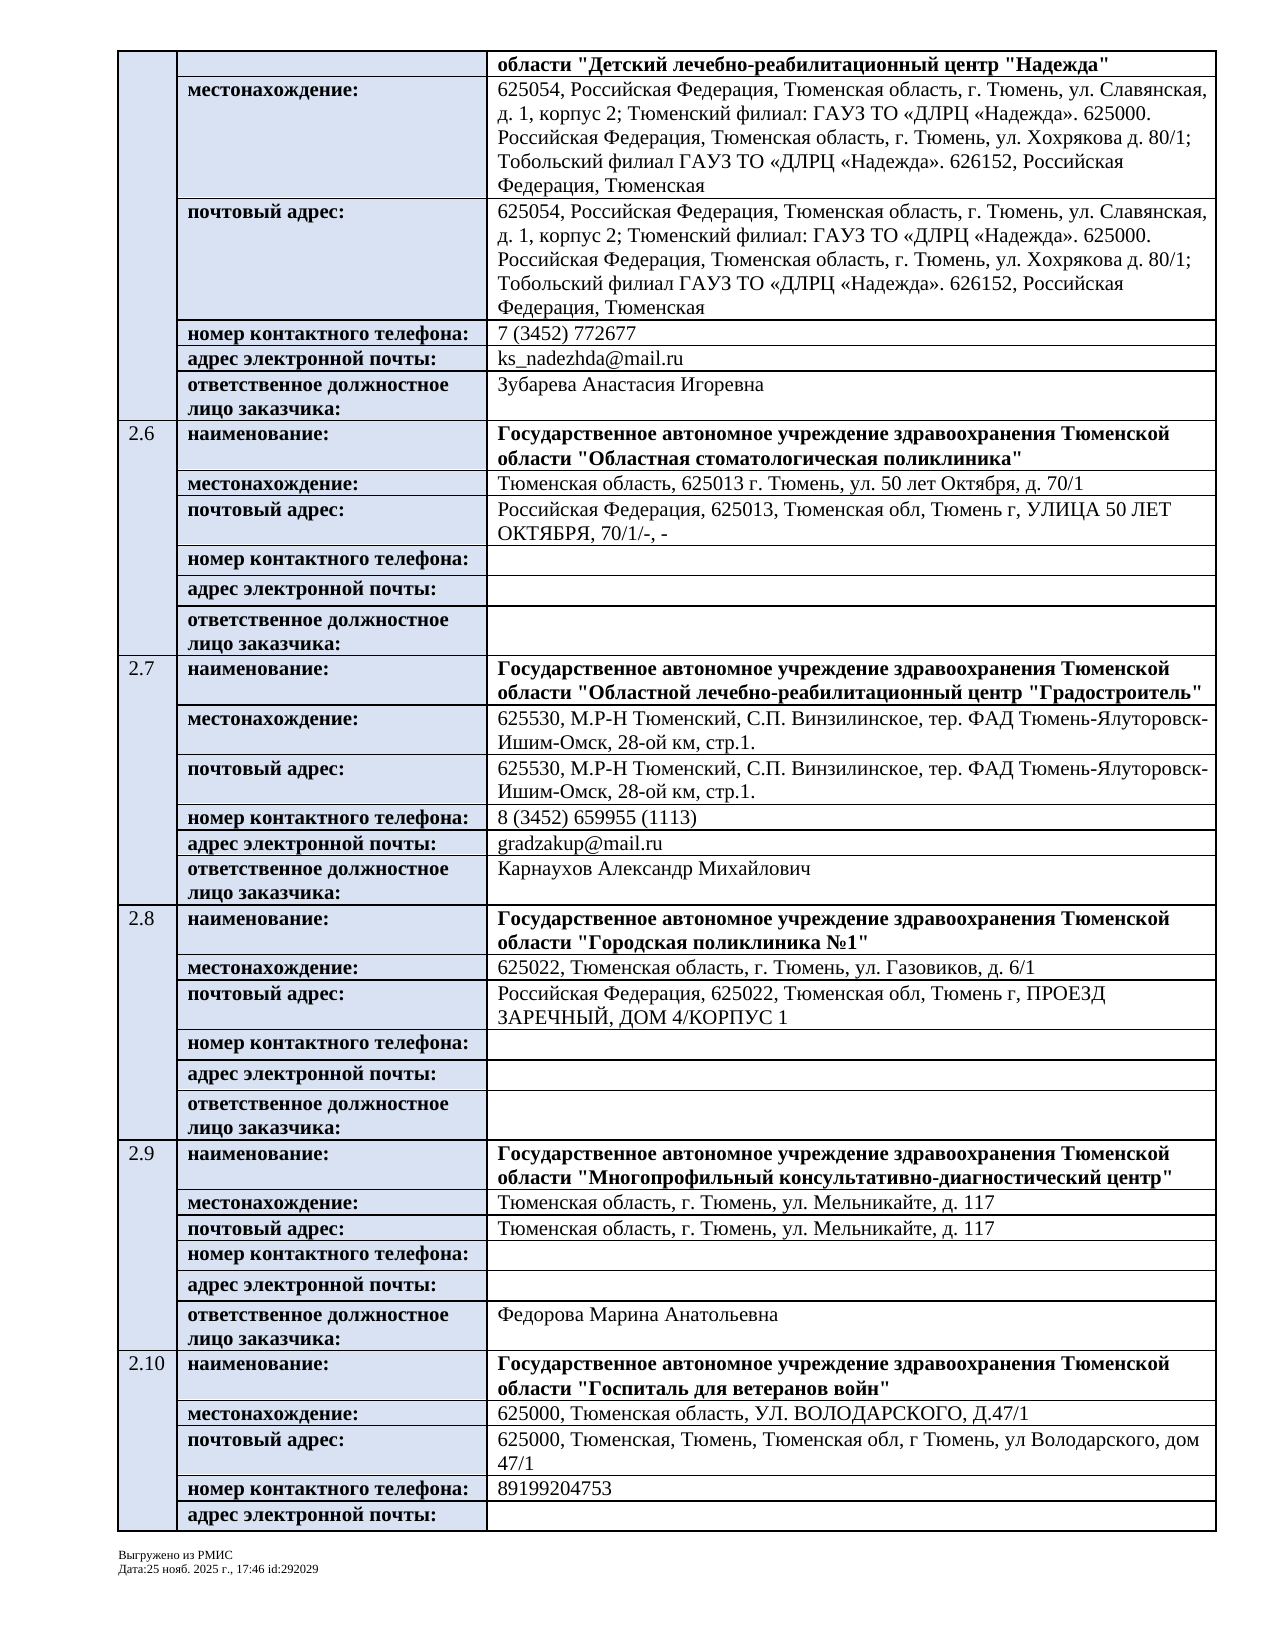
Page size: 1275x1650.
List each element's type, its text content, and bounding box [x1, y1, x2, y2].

table_header [488, 1241, 1215, 1270]
table_cell [178, 1296, 486, 1300]
table_cell [178, 1526, 486, 1530]
table_header номер контактного телефона: [178, 1030, 486, 1054]
table_header ответственное должностное лицо заказчика: [178, 1302, 486, 1350]
table_header [488, 1061, 1215, 1089]
table_cell [178, 1054, 486, 1059]
table_header 2.8 [119, 906, 176, 930]
table_cell [178, 445, 486, 469]
table_header Российская Федерация, 625022, Тюменская обл, Тюмень г, ПРОЕЗД ЗАРЕЧНЫЙ, ДОМ 4/КОРПУС 1 [488, 981, 1215, 1029]
table_cell [178, 52, 486, 76]
table_header местонахождение: [178, 1401, 486, 1425]
table_header наименование: [178, 1141, 486, 1164]
table_cell [488, 396, 1215, 420]
table_cell [119, 52, 176, 420]
table_header местонахождение: [178, 955, 486, 979]
table_header 625000, Тюменская, Тюмень, Тюменская обл, г Тюмень, ул Володарского, дом 47/1 [488, 1426, 1215, 1474]
table_cell [178, 1375, 486, 1399]
table_header Государственное автономное учреждение здравоохранения Тюменской области "Областная стоматологическая поликлиника" [488, 421, 1215, 469]
table_header Тюменская область, 625013 г. Тюмень, ул. 50 лет Октября, д. 70/1 [488, 471, 1215, 495]
table_header почтовый адрес: [178, 1426, 486, 1451]
table_header Зубарева Анастасия Игоревна [488, 372, 1215, 396]
table_header 625000, Тюменская область, УЛ. ВОЛОДАРСКОГО, Д.47/1 [488, 1401, 1215, 1425]
table_header Тюменская область, г. Тюмень, ул. Мельникайте, д. 117 [488, 1216, 1215, 1240]
table_header [488, 607, 1215, 635]
table_cell [178, 600, 486, 605]
table_cell [178, 930, 486, 954]
table_cell [488, 1326, 1215, 1350]
table_header адрес электронной почты: [178, 1271, 486, 1296]
table_header 625022, Тюменская область, г. Тюмень, ул. Газовиков, д. 6/1 [488, 955, 1215, 979]
table_header адрес электронной почты: [178, 576, 486, 600]
table_header 625054, Российская Федерация, Тюменская область, г. Тюмень, ул. Славянская, д. 1, корпус 2; Тюменский филиал: ГАУЗ ТО «ДЛРЦ «Надежда». 625000. Российская Федерация, Тюменская область, г. Тюмень, ул. Хохрякова д. 80/1; Тобольский филиал ГАУЗ ТО «ДЛРЦ «Надежда». 626152, Российская Федерация, Тюменская [488, 77, 1215, 197]
table_header [488, 1271, 1215, 1300]
table_header 625530, М.Р-Н Тюменский, С.П. Винзилинское, тер. ФАД Тюмень-Ялуторовск-Ишим-Омск, 28-ой км, стр.1. [488, 706, 1215, 754]
table_cell [119, 1164, 176, 1350]
table_cell [178, 730, 486, 754]
table_header почтовый адрес: [178, 496, 486, 521]
table_header Государственное автономное учреждение здравоохранения Тюменской области "Областной лечебно-реабилитационный центр "Градостроитель" [488, 656, 1215, 704]
table_header наименование: [178, 1351, 486, 1375]
table_header адрес электронной почты: [178, 1502, 486, 1526]
table_header наименование: [178, 906, 486, 930]
table_header почтовый адрес: [178, 199, 486, 223]
table_header 8 (3452) 659955 (1113) [488, 805, 1215, 829]
table_header почтовый адрес: [178, 1216, 486, 1240]
table_cell [178, 101, 486, 197]
table_cell [119, 930, 176, 1139]
table_cell [178, 1164, 486, 1189]
table_header адрес электронной почты: [178, 831, 486, 854]
table_header номер контактного телефона: [178, 1476, 486, 1500]
table_cell [178, 1005, 486, 1029]
table_header [488, 1091, 1215, 1120]
table_header gradzakup@mail.ru [488, 831, 1215, 854]
table_header Федорова Марина Анатольевна [488, 1302, 1215, 1326]
table_cell [178, 1451, 486, 1474]
table_cell [119, 680, 176, 904]
table_header Государственное автономное учреждение здравоохранения Тюменской области "Госпиталь для ветеранов войн" [488, 1351, 1215, 1399]
table_header ответственное должностное лицо заказчика: [178, 607, 486, 655]
table_header адрес электронной почты: [178, 1061, 486, 1085]
table_header [488, 546, 1215, 575]
table_header Государственное автономное учреждение здравоохранения Тюменской области "Многопрофильный консультативно-диагностический центр" [488, 1141, 1215, 1189]
table_header номер контактного телефона: [178, 546, 486, 570]
table_cell [178, 779, 486, 803]
table_header местонахождение: [178, 706, 486, 730]
table_header Российская Федерация, 625013, Тюменская обл, Тюмень г, УЛИЦА 50 ЛЕТ ОКТЯБРЯ, 70/1/-, - [488, 496, 1215, 544]
table_cell [178, 1085, 486, 1089]
table_header 2.6 [119, 421, 176, 445]
table_cell [488, 1120, 1215, 1139]
table_cell [488, 880, 1215, 904]
table_cell [178, 1265, 486, 1270]
table_header 7 (3452) 772677 [488, 321, 1215, 345]
table_header Государственное автономное учреждение здравоохранения Тюменской области "Городская поликлиника №1" [488, 906, 1215, 954]
table_header Тюменская область, г. Тюмень, ул. Мельникайте, д. 117 [488, 1190, 1215, 1214]
table_header ответственное должностное лицо заказчика: [178, 856, 486, 904]
table_cell [119, 445, 176, 655]
table_header 625530, М.Р-Н Тюменский, С.П. Винзилинское, тер. ФАД Тюмень-Ялуторовск-Ишим-Омск, 28-ой км, стр.1. [488, 755, 1215, 803]
table_header 625054, Российская Федерация, Тюменская область, г. Тюмень, ул. Славянская, д. 1, корпус 2; Тюменский филиал: ГАУЗ ТО «ДЛРЦ «Надежда». 625000. Российская Федерация, Тюменская область, г. Тюмень, ул. Хохрякова д. 80/1; Тобольский филиал ГАУЗ ТО «ДЛРЦ «Надежда». 626152, Российская Федерация, Тюменская [488, 199, 1215, 319]
table_header наименование: [178, 421, 486, 445]
table_header Карнаухов Александр Михайлович [488, 856, 1215, 880]
table_header почтовый адрес: [178, 981, 486, 1005]
table_cell [178, 223, 486, 319]
table_header [488, 1030, 1215, 1059]
table_header местонахождение: [178, 471, 486, 495]
table_header ответственное должностное лицо заказчика: [178, 372, 486, 420]
table_header адрес электронной почты: [178, 346, 486, 370]
table_header номер контактного телефона: [178, 805, 486, 829]
table_header номер контактного телефона: [178, 1241, 486, 1265]
table_cell [488, 635, 1215, 655]
table_header наименование: [178, 656, 486, 680]
table_header почтовый адрес: [178, 755, 486, 779]
table_header 89199204753 [488, 1476, 1215, 1500]
table_header номер контактного телефона: [178, 321, 486, 345]
table_header [488, 1502, 1215, 1530]
table_header местонахождение: [178, 77, 486, 101]
table_cell [178, 680, 486, 704]
table_header области "Детский лечебно-реабилитационный центр "Надежда" [488, 52, 1215, 76]
table_header 2.7 [119, 656, 176, 680]
table_header местонахождение: [178, 1190, 486, 1214]
table_cell [119, 1375, 176, 1530]
table_header 2.10 [119, 1351, 176, 1375]
table_cell [178, 521, 486, 544]
table_header [488, 576, 1215, 605]
table_header 2.9 [119, 1141, 176, 1164]
table_cell [178, 570, 486, 575]
table_header ответственное должностное лицо заказчика: [178, 1091, 486, 1139]
table_header ks_nadezhda@mail.ru [488, 346, 1215, 370]
